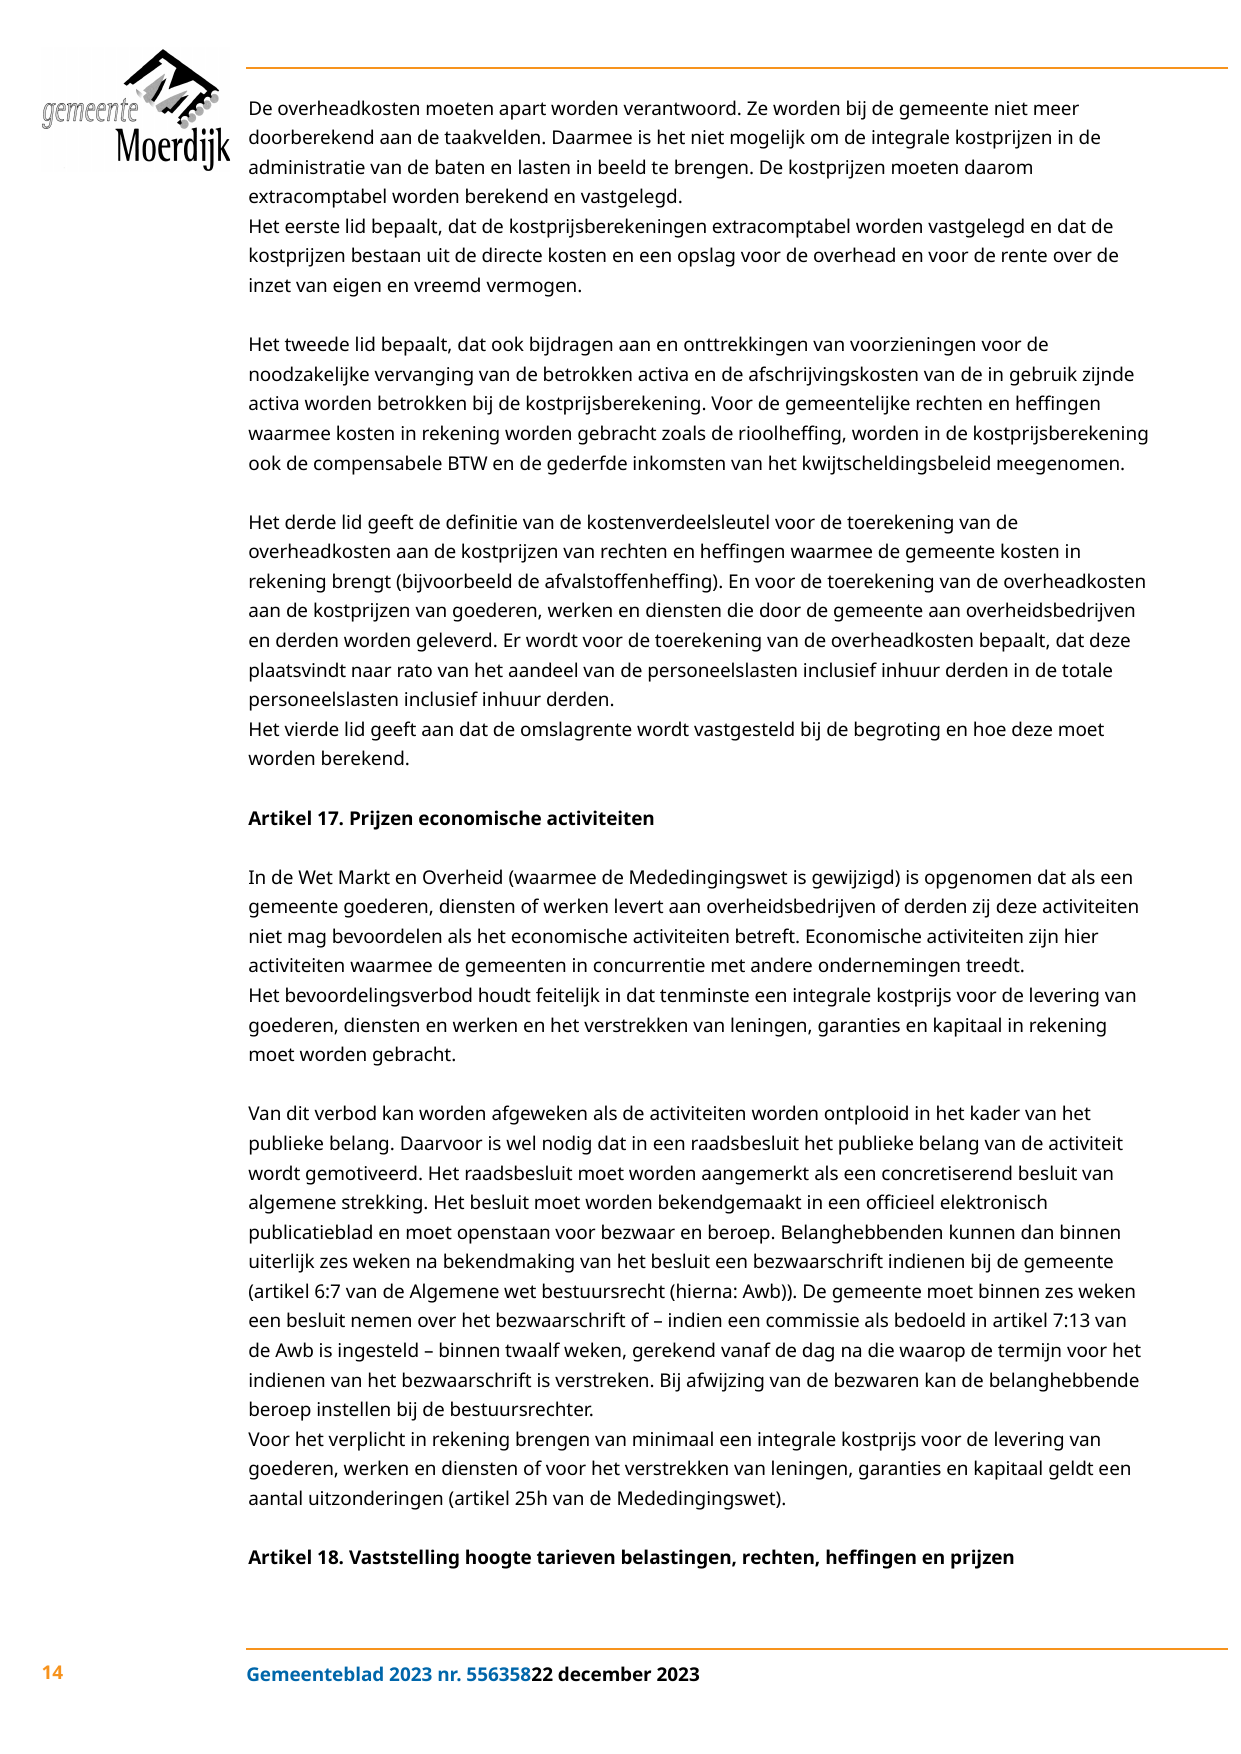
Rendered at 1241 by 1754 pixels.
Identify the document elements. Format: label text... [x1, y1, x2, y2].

text Het eerste lid bepaalt, dat de kostprijsberekeningen extracomptabel worden vastgelegd en dat de kostprijzen bestaan uit de directe kosten en een opslag voor de overhead en voor de rente over de inzet van eigen en vreemd vermogen. [248, 213, 1152, 298]
text Voor het verplicht in rekening brengen van minimaal een integrale kostprijs voor de levering van goederen, werken en diensten of voor het verstrekken van leningen, garanties en kapitaal geldt een aantal uitzonderingen (artikel 25h van de Mededingingswet). [248, 1426, 1152, 1511]
text Van dit verbod kan worden afgeweken als de activiteiten worden ontplooid in het kader van het publieke belang. Daarvoor is wel nodig dat in een raadsbesluit het publieke belang van de activiteit wordt gemotiveerd. Het raadsbesluit moet worden aangemerkt als een concretiserend besluit van algemene strekking. Het besluit moet worden bekendgemaakt in een officieel elektronisch publicatieblad en moet openstaan voor bezwaar en beroep. Belanghebbenden kunnen dan binnen uiterlijk zes weken na bekendmaking van het besluit een bezwaarschrift indienen bij de gemeente (artikel 6:7 van de Algemene wet bestuursrecht (hierna: Awb)). De gemeente moet binnen zes weken een besluit nemen over het bezwaarschrift of – indien een commissie als bedoeld in artikel 7:13 van de Awb is ingesteld – binnen twaalf weken, gerekend vanaf de dag na die waarop de termijn voor het indienen van het bezwaarschrift is verstreken. Bij afwijzing van de bezwaren kan de belanghebbende beroep instellen bij de bestuursrechter. [248, 1101, 1152, 1422]
text Het derde lid geeft de definitie van de kostenverdeelsleutel voor de toerekening van de overheadkosten aan de kostprijzen van rechten en heffingen waarmee de gemeente kosten in rekening brengt (bijvoorbeeld de afvalstoffenheffing). En voor de toerekening van de overheadkosten aan de kostprijzen van goederen, werken en diensten die door de gemeente aan overheidsbedrijven en derden worden geleverd. Er wordt voor de toerekening van de overheadkosten bepaalt, dat deze plaatsvindt naar rato van het aandeel van de personeelslasten inclusief inhuur derden in de totale personeelslasten inclusief inhuur derden. [248, 509, 1152, 712]
text Artikel 17. Prijzen economische activiteiten [248, 805, 1152, 831]
picture [41, 47, 231, 172]
text In de Wet Markt en Overheid (waarmee de Mededingingswet is gewijzigd) is opgenomen dat als een gemeente goederen, diensten of werken levert aan overheidsbedrijven of derden zij deze activiteiten niet mag bevoordelen als het economische activiteiten betreft. Economische activiteiten zijn hier activiteiten waarmee de gemeenten in concurrentie met andere ondernemingen treedt. [248, 864, 1152, 978]
text Het tweede lid bepaalt, dat ook bijdragen aan en onttrekkingen van voorzieningen voor de noodzakelijke vervanging van de betrokken activa en de afschrijvingskosten van de in gebruik zijnde activa worden betrokken bij de kostprijsberekening. Voor de gemeentelijke rechten en heffingen waarmee kosten in rekening worden gebracht zoals de rioolheffing, worden in de kostprijsberekening ook de compensabele BTW en de gederfde inkomsten van het kwijtscheldingsbeleid meegenomen. [248, 331, 1152, 476]
text De overheadkosten moeten apart worden verantwoord. Ze worden bij de gemeente niet meer doorberekend aan de taakvelden. Daarmee is het niet mogelijk om de integrale kostprijzen in de administratie van de baten en lasten in beeld te brengen. De kostprijzen moeten daarom extracomptabel worden berekend en vastgelegd. [248, 95, 1152, 209]
text Het vierde lid geeft aan dat de omslagrente wordt vastgesteld bij de begroting en hoe deze moet worden berekend. [248, 716, 1152, 771]
text Artikel 18. Vaststelling hoogte tarieven belastingen, rechten, heffingen en prijzen [248, 1544, 1152, 1570]
text Het bevoordelingsverbod houdt feitelijk in dat tenminste een integrale kostprijs voor de levering van goederen, diensten en werken en het verstrekken van leningen, garanties en kapitaal in rekening moet worden gebracht. [248, 982, 1152, 1067]
